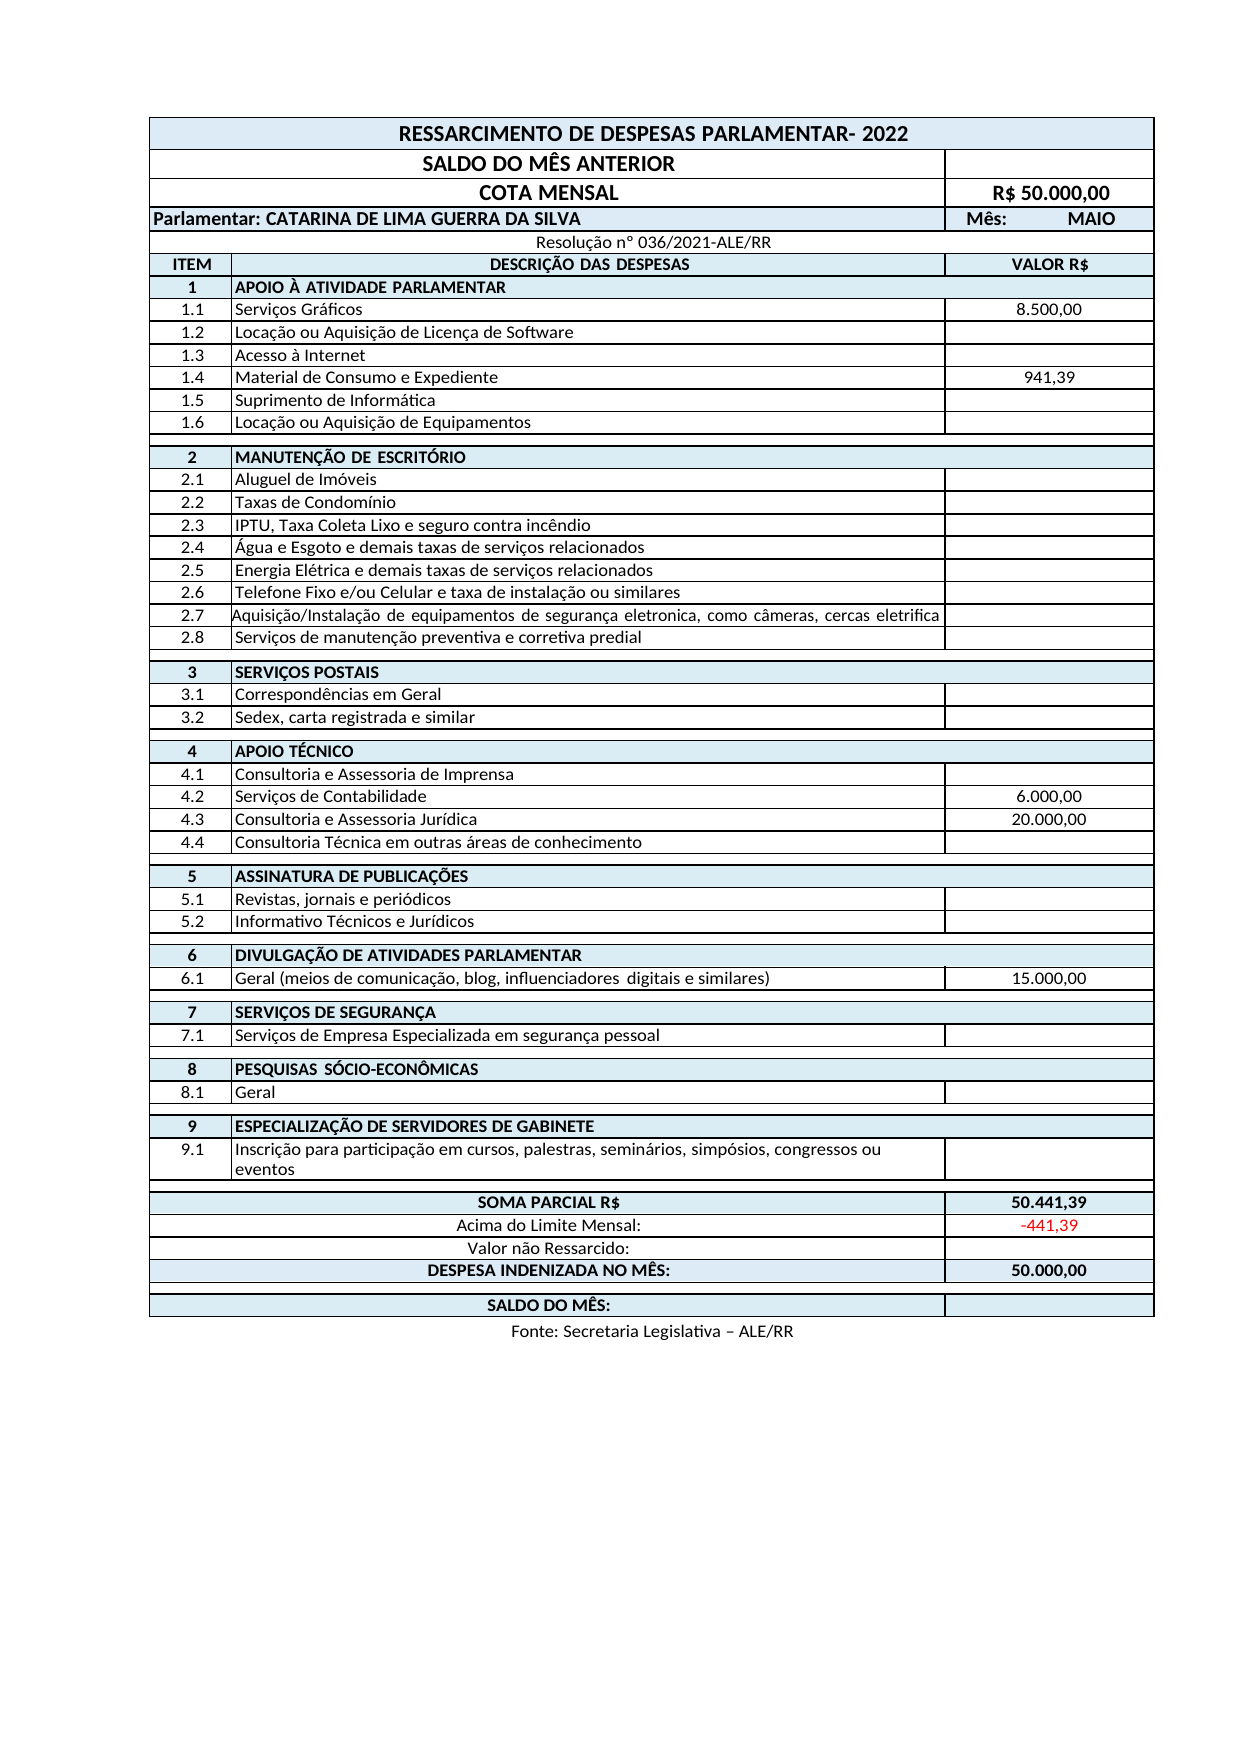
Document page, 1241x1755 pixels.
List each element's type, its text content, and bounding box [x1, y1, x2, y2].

table_cell 4.3 [150, 809, 231, 830]
table_cell APOIO TÉCNICO [232, 741, 1153, 762]
table_cell 9 [150, 1116, 231, 1137]
table_cell Serviços de Empresa Especializada em segurança pessoal [232, 1025, 944, 1046]
table_cell Locação ou Aquisição de Licença de Software [232, 322, 944, 343]
table_cell Consultoria e Assessoria Jurídica [232, 809, 944, 830]
table_cell SERVIÇOS POSTAIS [232, 662, 1153, 683]
table_cell 3.1 [150, 684, 231, 705]
table_cell R$ 50.000,00 [946, 179, 1153, 206]
table_cell 2.8 [150, 627, 231, 648]
table_cell SOMA PARCIAL R$ [150, 1193, 944, 1213]
table_cell MANUTENÇÃO DE ESCRITÓRIO [232, 447, 1153, 468]
table_cell DESCRIÇÃO DAS DESPESAS [232, 254, 944, 275]
table_cell 8 [150, 1059, 231, 1080]
table_cell 3.2 [150, 707, 231, 728]
table_cell [150, 934, 1153, 944]
table_cell Revistas, jornais e periódicos [232, 888, 944, 909]
table_cell Geral (meios de comunicação, blog, influenciadores digitais e similares) [232, 968, 944, 989]
table_cell 2.6 [150, 582, 231, 603]
table_cell 6 [150, 945, 231, 966]
table_cell Parlamentar: CATARINA DE LIMA GUERRA DA SILVA [150, 208, 944, 230]
table_cell [946, 911, 1153, 932]
table_cell Locação ou Aquisição de Equipamentos [232, 412, 944, 433]
table_cell 2 [150, 447, 231, 468]
table_cell Correspondências em Geral [232, 684, 944, 705]
table_cell 4.1 [150, 764, 231, 785]
table_cell ESPECIALIZAÇÃO DE SERVIDORES DE GABINETE [232, 1116, 1153, 1137]
table_cell 3 [150, 662, 231, 683]
table_cell COTA MENSAL [150, 179, 944, 206]
table_cell 1.6 [150, 412, 231, 433]
table_cell [150, 991, 1153, 1001]
table_cell 4 [150, 741, 231, 762]
table_cell 8.1 [150, 1082, 231, 1103]
table_cell Suprimento de Informática [232, 390, 944, 411]
table_cell Serviços de Contabilidade [232, 786, 944, 807]
table_cell [946, 582, 1153, 603]
table_cell ITEM [150, 254, 231, 275]
table_cell 4.4 [150, 832, 231, 853]
table_cell DIVULGAÇÃO DE ATIVIDADES PARLAMENTAR [232, 945, 1153, 966]
table_header RESSARCIMENTO DE DESPESAS PARLAMENTAR- 2022 [150, 118, 1153, 149]
table_cell 9.1 [150, 1139, 231, 1179]
table_cell [946, 707, 1153, 728]
table_cell SERVIÇOS DE SEGURANÇA [232, 1002, 1153, 1023]
table_cell Acima do Limite Mensal: [150, 1215, 944, 1236]
table_cell [946, 1082, 1153, 1103]
table_cell [946, 627, 1153, 648]
table_cell Material de Consumo e Expediente [232, 367, 944, 388]
table_cell Água e Esgoto e demais taxas de serviços relacionados [232, 537, 944, 558]
table_cell Aluguel de Imóveis [232, 469, 944, 490]
table_cell PESQUISAS SÓCIO-ECONÔMICAS [232, 1059, 1153, 1080]
table_cell [150, 854, 1153, 864]
table_cell 2.5 [150, 560, 231, 581]
table_cell Taxas de Condomínio [232, 492, 944, 513]
table_cell [946, 322, 1153, 343]
table_cell [946, 832, 1153, 853]
table_cell Serviços de manutenção preventiva e corretiva predial [232, 627, 944, 648]
table_cell Resolução nº 036/2021-ALE/RR [150, 232, 1153, 252]
table_cell 50.000,00 [946, 1260, 1153, 1281]
table_cell [150, 650, 1153, 660]
table_cell [946, 764, 1153, 785]
table_cell [946, 469, 1153, 490]
table_cell DESPESA INDENIZADA NO MÊS: [150, 1260, 944, 1281]
table_cell [150, 1283, 1153, 1293]
table_cell [150, 1047, 1153, 1057]
table_cell Consultoria e Assessoria de Imprensa [232, 764, 944, 785]
table_cell Valor não Ressarcido: [150, 1238, 944, 1259]
table_cell 1.1 [150, 299, 231, 320]
table_cell 7.1 [150, 1025, 231, 1046]
text Fonte: Secretaria Legislativa – ALE/RR [510, 1320, 794, 1342]
table_cell [946, 390, 1153, 411]
table_cell 15.000,00 [946, 968, 1153, 989]
table_cell Informativo Técnicos e Jurídicos [232, 911, 944, 932]
table_cell -441,39 [946, 1215, 1153, 1236]
table_cell 1.3 [150, 345, 231, 366]
table_cell 2.4 [150, 537, 231, 558]
table_cell 8.500,00 [946, 299, 1153, 320]
table_cell IPTU, Taxa Coleta Lixo e seguro contra incêndio [232, 515, 944, 535]
table_cell 1.5 [150, 390, 231, 411]
table_cell [150, 435, 1153, 445]
table_cell 1.2 [150, 322, 231, 343]
table_cell [946, 1238, 1153, 1259]
table_cell [946, 537, 1153, 558]
table_cell [946, 605, 1153, 626]
table_cell Consultoria Técnica em outras áreas de conhecimento [232, 832, 944, 853]
table_cell 5.1 [150, 888, 231, 909]
table_cell Mês: MAIO [946, 208, 1153, 230]
table_cell Geral [232, 1082, 944, 1103]
table_cell 4.2 [150, 786, 231, 807]
table_cell [946, 1139, 1153, 1179]
table_cell [946, 888, 1153, 909]
table_cell [946, 345, 1153, 366]
table_cell 2.2 [150, 492, 231, 513]
table_cell APOIO À ATIVIDADE PARLAMENTAR [232, 277, 1153, 298]
table_cell [946, 1025, 1153, 1046]
table_cell [150, 1181, 1153, 1191]
table_cell 941,39 [946, 367, 1153, 388]
table_cell [946, 1295, 1153, 1316]
table_cell [150, 730, 1153, 739]
table_cell [946, 684, 1153, 705]
table_cell 5.2 [150, 911, 231, 932]
table_cell 7 [150, 1002, 231, 1023]
table_cell 6.1 [150, 968, 231, 989]
table_cell Acesso à Internet [232, 345, 944, 366]
table_cell [946, 492, 1153, 513]
table_cell Serviços Gráficos [232, 299, 944, 320]
table_cell ASSINATURA DE PUBLICAÇÕES [232, 866, 1153, 887]
table_cell VALOR R$ [946, 254, 1153, 275]
table_cell SALDO DO MÊS: [150, 1295, 944, 1316]
table_cell [150, 1104, 1153, 1114]
table_cell 2.1 [150, 469, 231, 490]
table_cell Inscrição para participação em cursos, palestras, seminários, simpósios, congressos ou eventos [232, 1139, 944, 1179]
table_cell [946, 515, 1153, 535]
table_cell SALDO DO MÊS ANTERIOR [150, 150, 944, 177]
table_cell [946, 560, 1153, 581]
table_cell Aquisição/Instalação de equipamentos de segurança eletronica, como câmeras, cercas eletrifica [232, 605, 944, 626]
table_cell 1 [150, 277, 231, 298]
table_cell [946, 412, 1153, 433]
table_cell Energia Elétrica e demais taxas de serviços relacionados [232, 560, 944, 581]
table_cell 5 [150, 866, 231, 887]
table_cell 20.000,00 [946, 809, 1153, 830]
table_cell [946, 150, 1153, 177]
table_cell 1.4 [150, 367, 231, 388]
table_cell Sedex, carta registrada e similar [232, 707, 944, 728]
table_cell 50.441,39 [946, 1193, 1153, 1213]
table_cell 6.000,00 [946, 786, 1153, 807]
table_cell 2.3 [150, 515, 231, 535]
table_cell Telefone Fixo e/ou Celular e taxa de instalação ou similares [232, 582, 944, 603]
table_cell 2.7 [150, 605, 231, 626]
